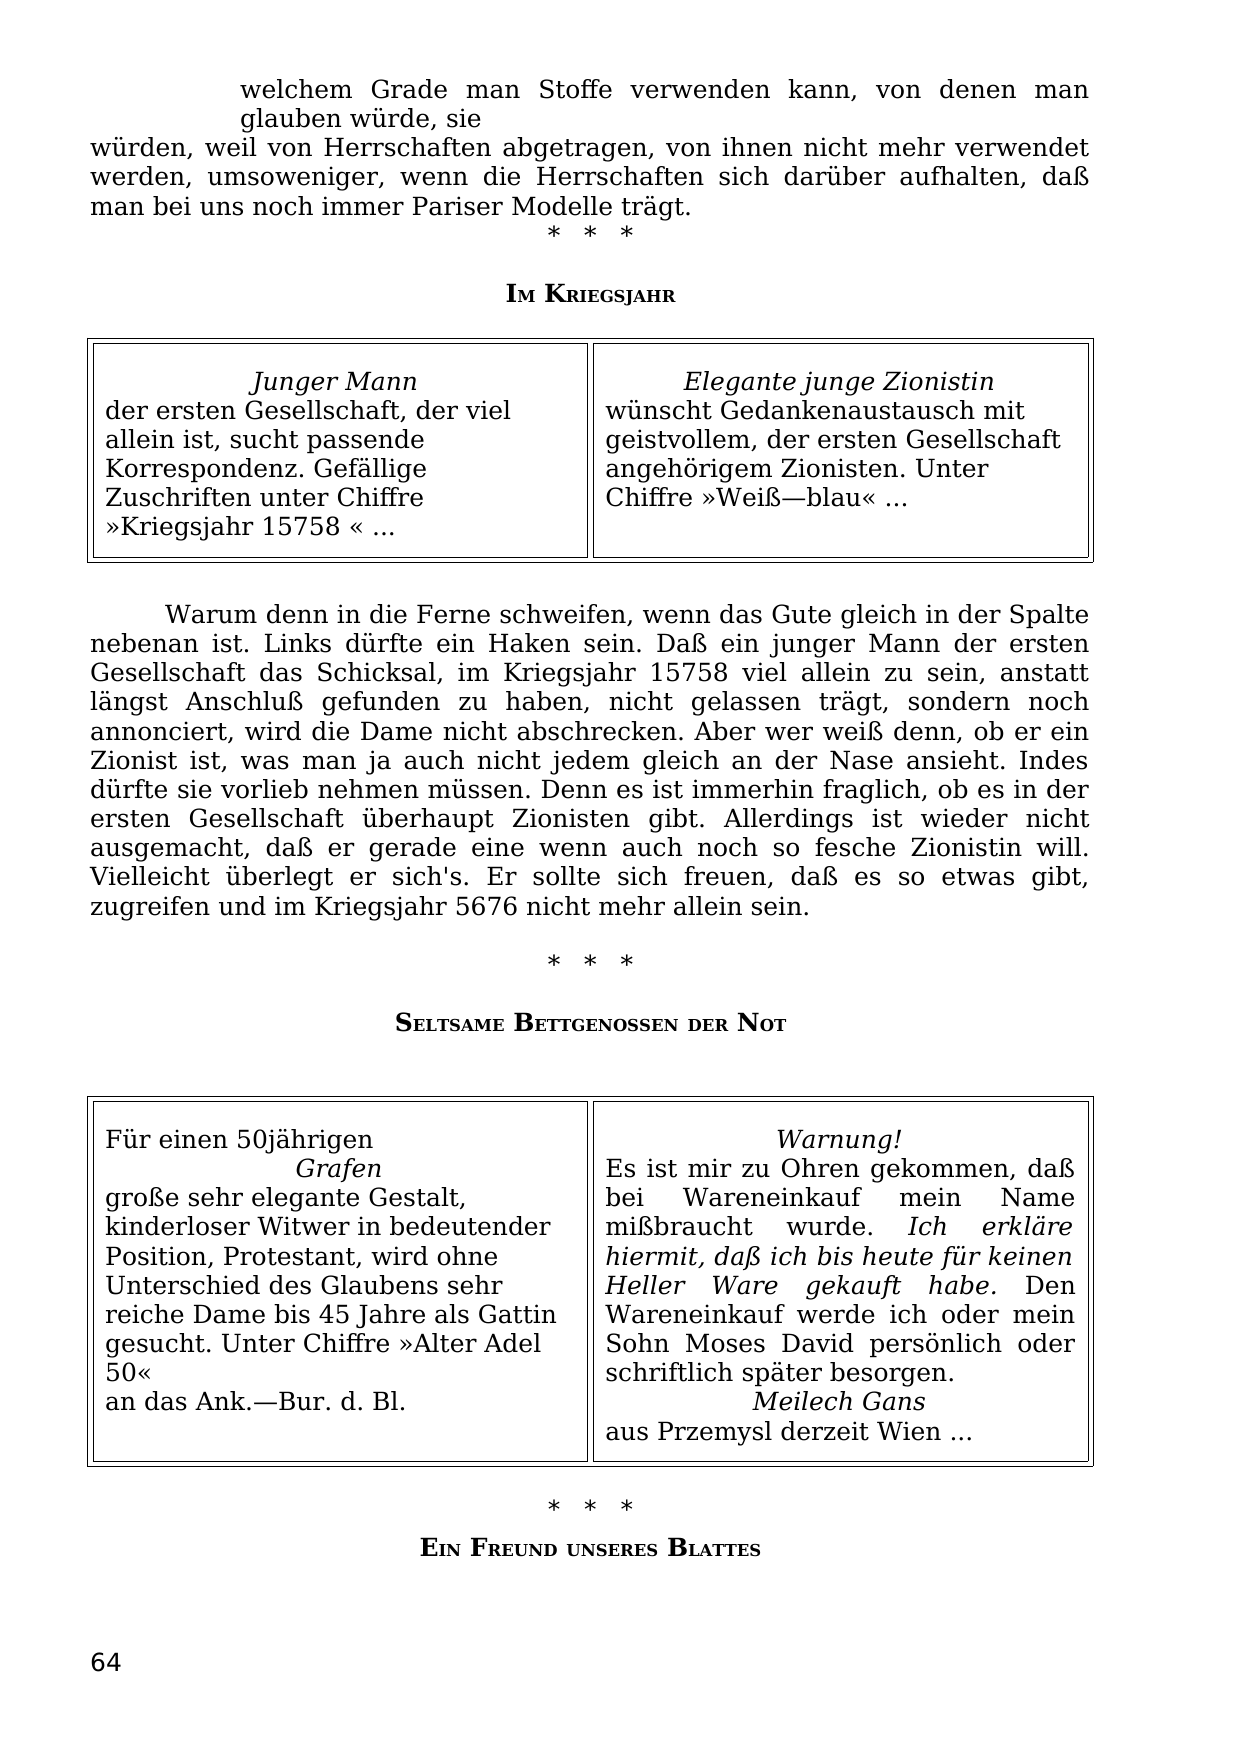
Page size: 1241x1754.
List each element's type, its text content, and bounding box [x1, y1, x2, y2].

text würden, weil von Herrschaften abgetragen, von ihnen nicht mehr verwendet werden, umsoweniger, wenn die Herrschaften sich darüber aufhalten, daß man bei uns noch immer Pariser Modelle trägt. [90, 133, 1091, 221]
text * * * [90, 950, 1091, 979]
table_header Warnung! Es ist mir zu Ohren gekommen, daß bei Wareneinkauf mein Name mißbraucht wurde. Ich erkläre hiermit, daß ich bis heute für keinen Heller Ware gekauft habe. Den Wareneinkauf werde ich oder mein Sohn Moses David persönlich oder schriftlich später besorgen. Meilech Gans aus Przemysl derzeit Wien ... [590, 1097, 1091, 1461]
table_header Junger Mann der ersten Gesellschaft, der viel allein ist, sucht passende Korrespondenz. Gefällige Zuschriften unter Chiffre »Kriegsjahr 15758 « ... [90, 339, 590, 557]
table_header Für einen 50jährigen Grafen große sehr elegante Gestalt, kinderloser Witwer in bedeutender Position, Protestant, wird ohne Unterschied des Glaubens sehr reiche Dame bis 45 Jahre als Gattin gesucht. Unter Chiffre »Alter Adel 50« an das Ank.—Bur. d. Bl. [90, 1097, 590, 1461]
text * * * [90, 221, 1091, 250]
text Im Kriegsjahr [90, 250, 1091, 308]
text * * * [90, 1495, 1091, 1524]
text Ein Freund unseres Blattes [90, 1524, 1091, 1562]
text Warum denn in die Ferne schweifen, wenn das Gute gleich in der Spalte nebenan ist. Links dürfte ein Haken sein. Daß ein junger Mann der ersten Gesellschaft das Schicksal, im Kriegsjahr 15758 viel allein zu sein, anstatt längst Anschluß gefunden zu haben, nicht gelassen trägt, sondern noch annonciert, wird die Dame nicht abschrecken. Aber wer weiß denn, ob er ein Zionist ist, was man ja auch nicht jedem gleich an der Nase ansieht. Indes dürfte sie vorlieb nehmen müssen. Denn es ist immerhin fraglich, ob es in der ersten Gesellschaft überhaupt Zionisten gibt. Allerdings ist wieder nicht ausgemacht, daß er gerade eine wenn auch noch so fesche Zionistin will. Vielleicht überlegt er sich's. Er sollte sich freuen, daß es so etwas gibt, zugreifen und im Kriegsjahr 5676 nicht mehr allein sein. [90, 591, 1091, 921]
text Seltsame Bettgenossen der Not [90, 979, 1091, 1037]
table_header Elegante junge Zionistin wünscht Gedankenaustausch mit geistvollem, der ersten Gesellschaft angehörigem Zionisten. Unter Chiffre »Weiß—blau« ... [590, 339, 1091, 557]
text welchem Grade man Stoffe verwenden kann, von denen man glauben würde, sie [240, 75, 1091, 133]
